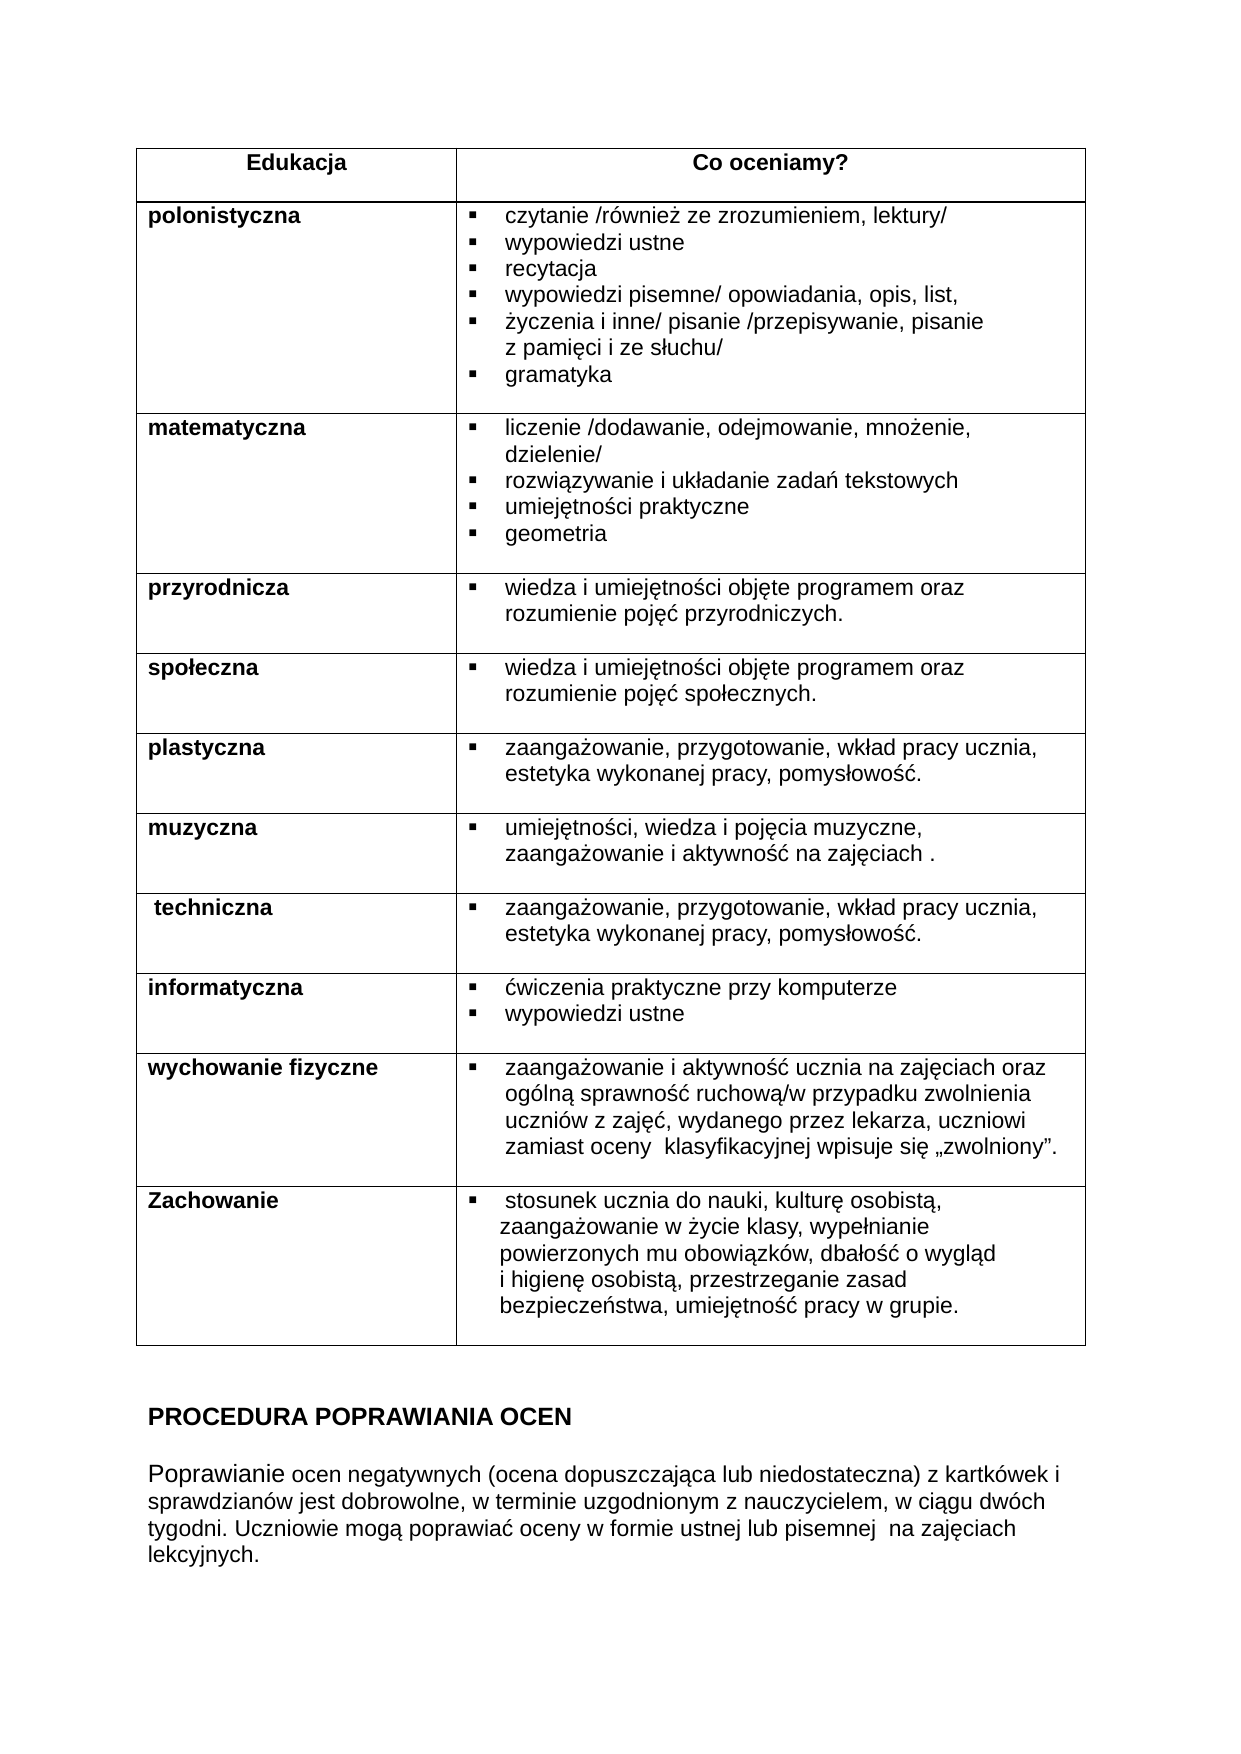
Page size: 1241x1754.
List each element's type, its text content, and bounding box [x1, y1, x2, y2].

table_cell informatyczna [137, 974, 456, 1053]
table_cell matematyczna [137, 414, 456, 572]
table_cell przyrodnicza [137, 574, 456, 652]
table_cell wychowanie fizyczne [137, 1054, 456, 1186]
table_cell muzyczna [137, 814, 456, 893]
table_cell umiejętności, wiedza i pojęcia muzyczne, zaangażowanie i aktywność na zajęciach . [457, 814, 1085, 893]
table_cell zaangażowanie, przygotowanie, wkład pracy ucznia, estetyka wykonanej pracy, pomysłowość. [457, 734, 1085, 813]
table_cell wiedza i umiejętności objęte programem oraz rozumienie pojęć przyrodniczych. [457, 574, 1085, 652]
table_cell społeczna [137, 654, 456, 733]
table_cell czytanie /również ze zrozumieniem, lektury/ wypowiedzi ustne recytacja wypowiedzi pisemne/ opowiadania, opis, list, życzenia i inne/ pisanie /przepisywanie, pisanie z pamięci i ze słuchu/ gramatyka [457, 203, 1085, 413]
table_cell polonistyczna [137, 203, 456, 413]
table_cell plastyczna [137, 734, 456, 813]
table_cell stosunek ucznia do nauki, kulturę osobistą, zaangażowanie w życie klasy, wypełnianie powierzonych mu obowiązków, dbałość o wygląd i higienę osobistą, przestrzeganie zasad bezpieczeństwa, umiejętność pracy w grupie. [457, 1187, 1085, 1345]
text PROCEDURA POPRAWIANIA OCEN [148, 1402, 1093, 1430]
table_cell zaangażowanie i aktywność ucznia na zajęciach oraz ogólną sprawność ruchową/w przypadku zwolnienia uczniów z zajęć, wydanego przez lekarza, uczniowi zamiast oceny klasyfikacyjnej wpisuje się „zwolniony”. [457, 1054, 1085, 1186]
table_cell zaangażowanie, przygotowanie, wkład pracy ucznia, estetyka wykonanej pracy, pomysłowość. [457, 894, 1085, 973]
table_cell techniczna [137, 894, 456, 973]
table_cell wiedza i umiejętności objęte programem oraz rozumienie pojęć społecznych. [457, 654, 1085, 733]
table_header Co oceniamy? [457, 149, 1085, 201]
table_cell liczenie /dodawanie, odejmowanie, mnożenie, dzielenie/ rozwiązywanie i układanie zadań tekstowych umiejętności praktyczne geometria [457, 414, 1085, 572]
table_cell Zachowanie [137, 1187, 456, 1345]
table_header Edukacja [137, 149, 456, 201]
text Poprawianie ocen negatywnych (ocena dopuszczająca lub niedostateczna) z kartkówek i sprawdzianów jest dobrowolne, w terminie uzgodnionym z nauczycielem, w ciągu dwóch tygodni. Uczniowie mogą poprawiać oceny w formie ustnej lub pisemnej na zajęciach lekcyjnych. [148, 1459, 1093, 1567]
table_cell ćwiczenia praktyczne przy komputerze wypowiedzi ustne [457, 974, 1085, 1053]
